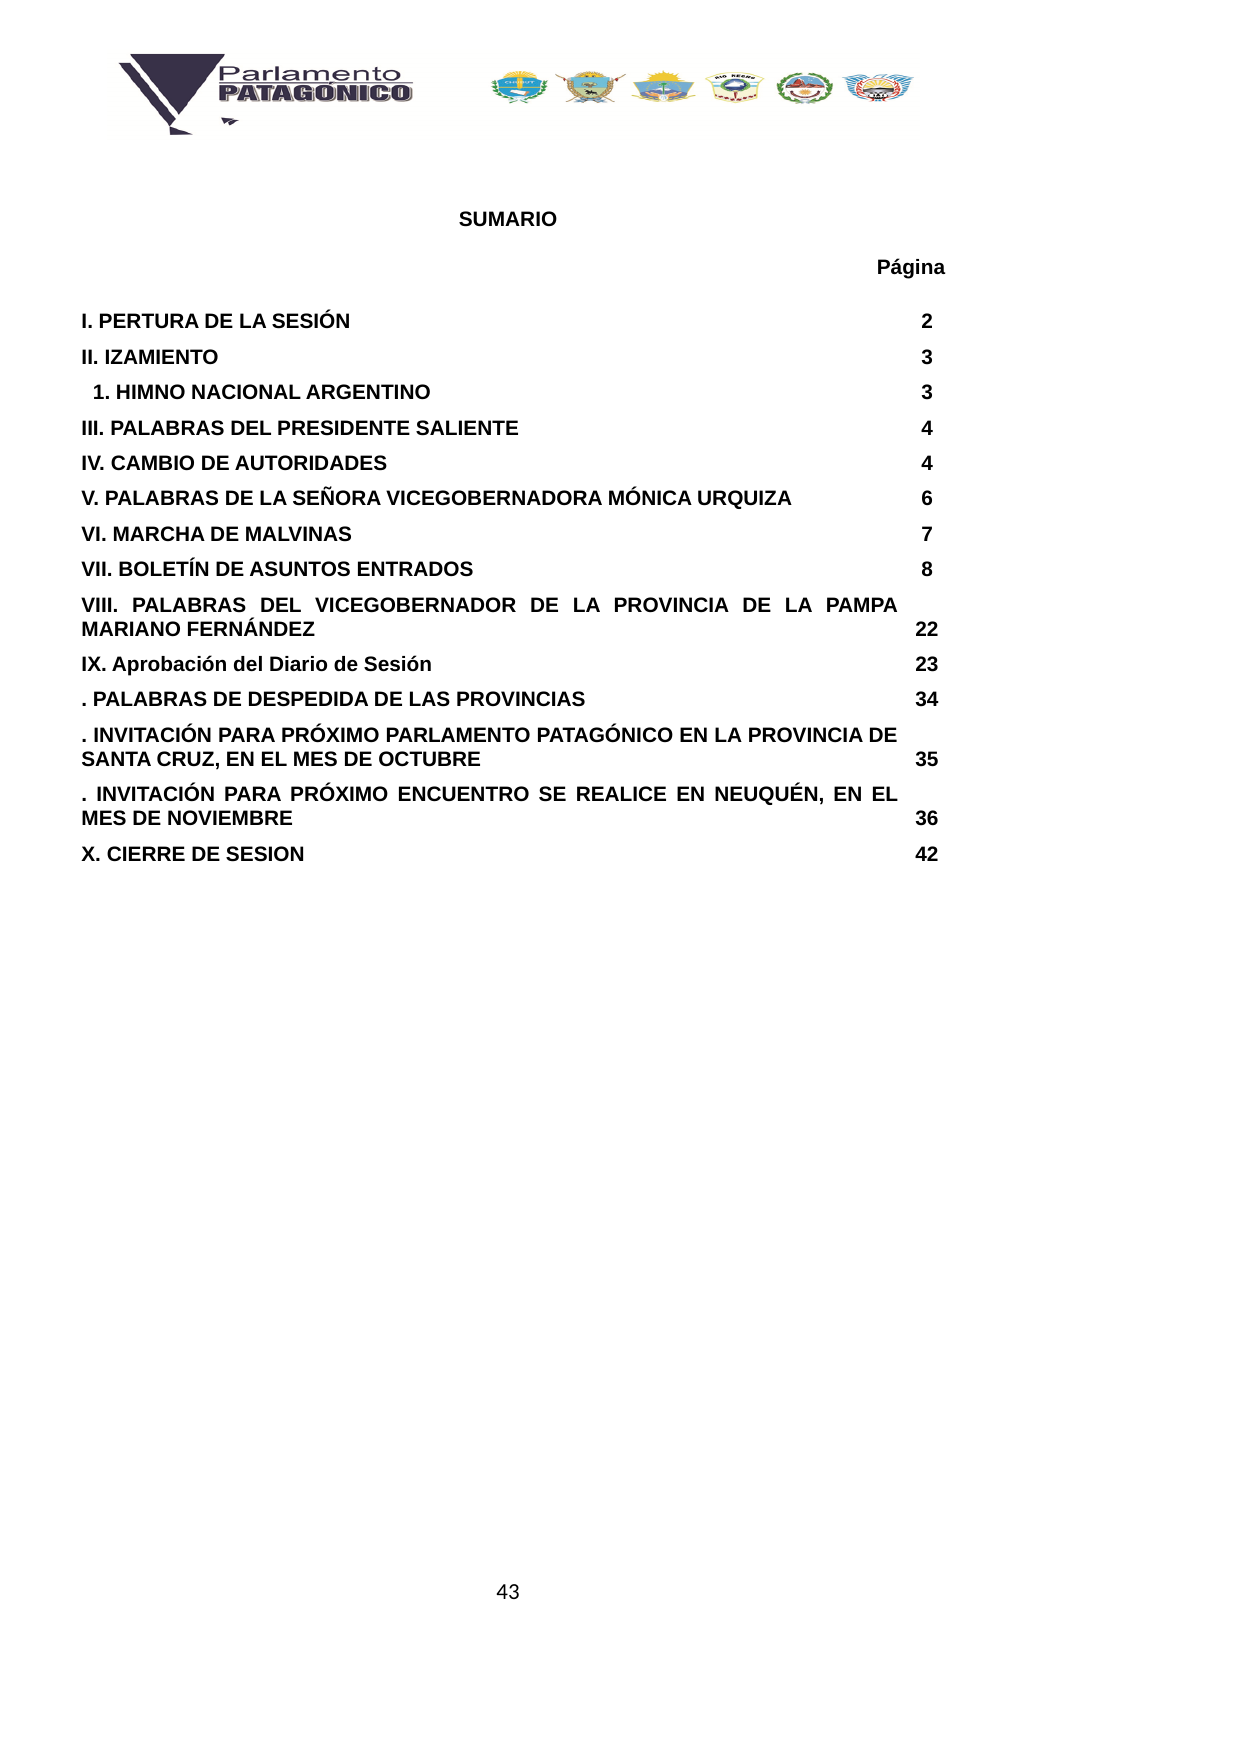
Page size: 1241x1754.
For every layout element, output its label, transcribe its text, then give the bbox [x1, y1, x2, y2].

table_cell 1. HIMNO NACIONAL ARGENTINO [76, 374, 904, 410]
table_cell 42 [904, 836, 949, 871]
table_cell 35 [904, 717, 949, 776]
table_cell 4 [904, 410, 949, 445]
table_cell X. CIERRE DE SESION [76, 836, 904, 871]
table_cell 34 [904, 682, 949, 717]
table_cell II. IZAMIENTO [76, 339, 904, 374]
table_cell 7 [904, 516, 949, 551]
table_cell VIII. PALABRAS DEL VICEGOBERNADOR DE LA PROVINCIA DE LA PAMPA MARIANO FERNÁNDEZ [76, 587, 904, 646]
table_cell . INVITACIÓN PARA PRÓXIMO ENCUENTRO SE REALICE EN NEUQUÉN, EN EL MES DE NOVIEMBRE [76, 776, 904, 836]
subtitle SUMARIO [71, 207, 945, 231]
table_cell IX. Aprobación del Diario de Sesión [76, 646, 904, 682]
table_cell 22 [904, 587, 949, 646]
table_header I. PERTURA DE LA SESIÓN [76, 304, 904, 339]
table_cell IV. CAMBIO DE AUTORIDADES [76, 445, 904, 481]
table_cell VI. MARCHA DE MALVINAS [76, 516, 904, 551]
text Página [71, 255, 945, 279]
table_cell 8 [904, 551, 949, 587]
table_cell 6 [904, 481, 949, 516]
table_cell 3 [904, 339, 949, 374]
table_cell VII. BOLETÍN DE ASUNTOS ENTRADOS [76, 551, 904, 587]
table_cell . INVITACIÓN PARA PRÓXIMO PARLAMENTO PATAGÓNICO EN LA PROVINCIA DE SANTA CRUZ, EN EL MES DE OCTUBRE [76, 717, 904, 776]
table_header 2 [904, 304, 949, 339]
table_cell V. PALABRAS DE LA SEÑORA VICEGOBERNADORA MÓNICA URQUIZA [76, 481, 904, 516]
table_cell 36 [904, 776, 949, 836]
table_cell III. PALABRAS DEL PRESIDENTE SALIENTE [76, 410, 904, 445]
table_cell 23 [904, 646, 949, 682]
table_cell 3 [904, 374, 949, 410]
table_cell . PALABRAS DE DESPEDIDA DE LAS PROVINCIAS [76, 682, 904, 717]
table_cell 4 [904, 445, 949, 481]
